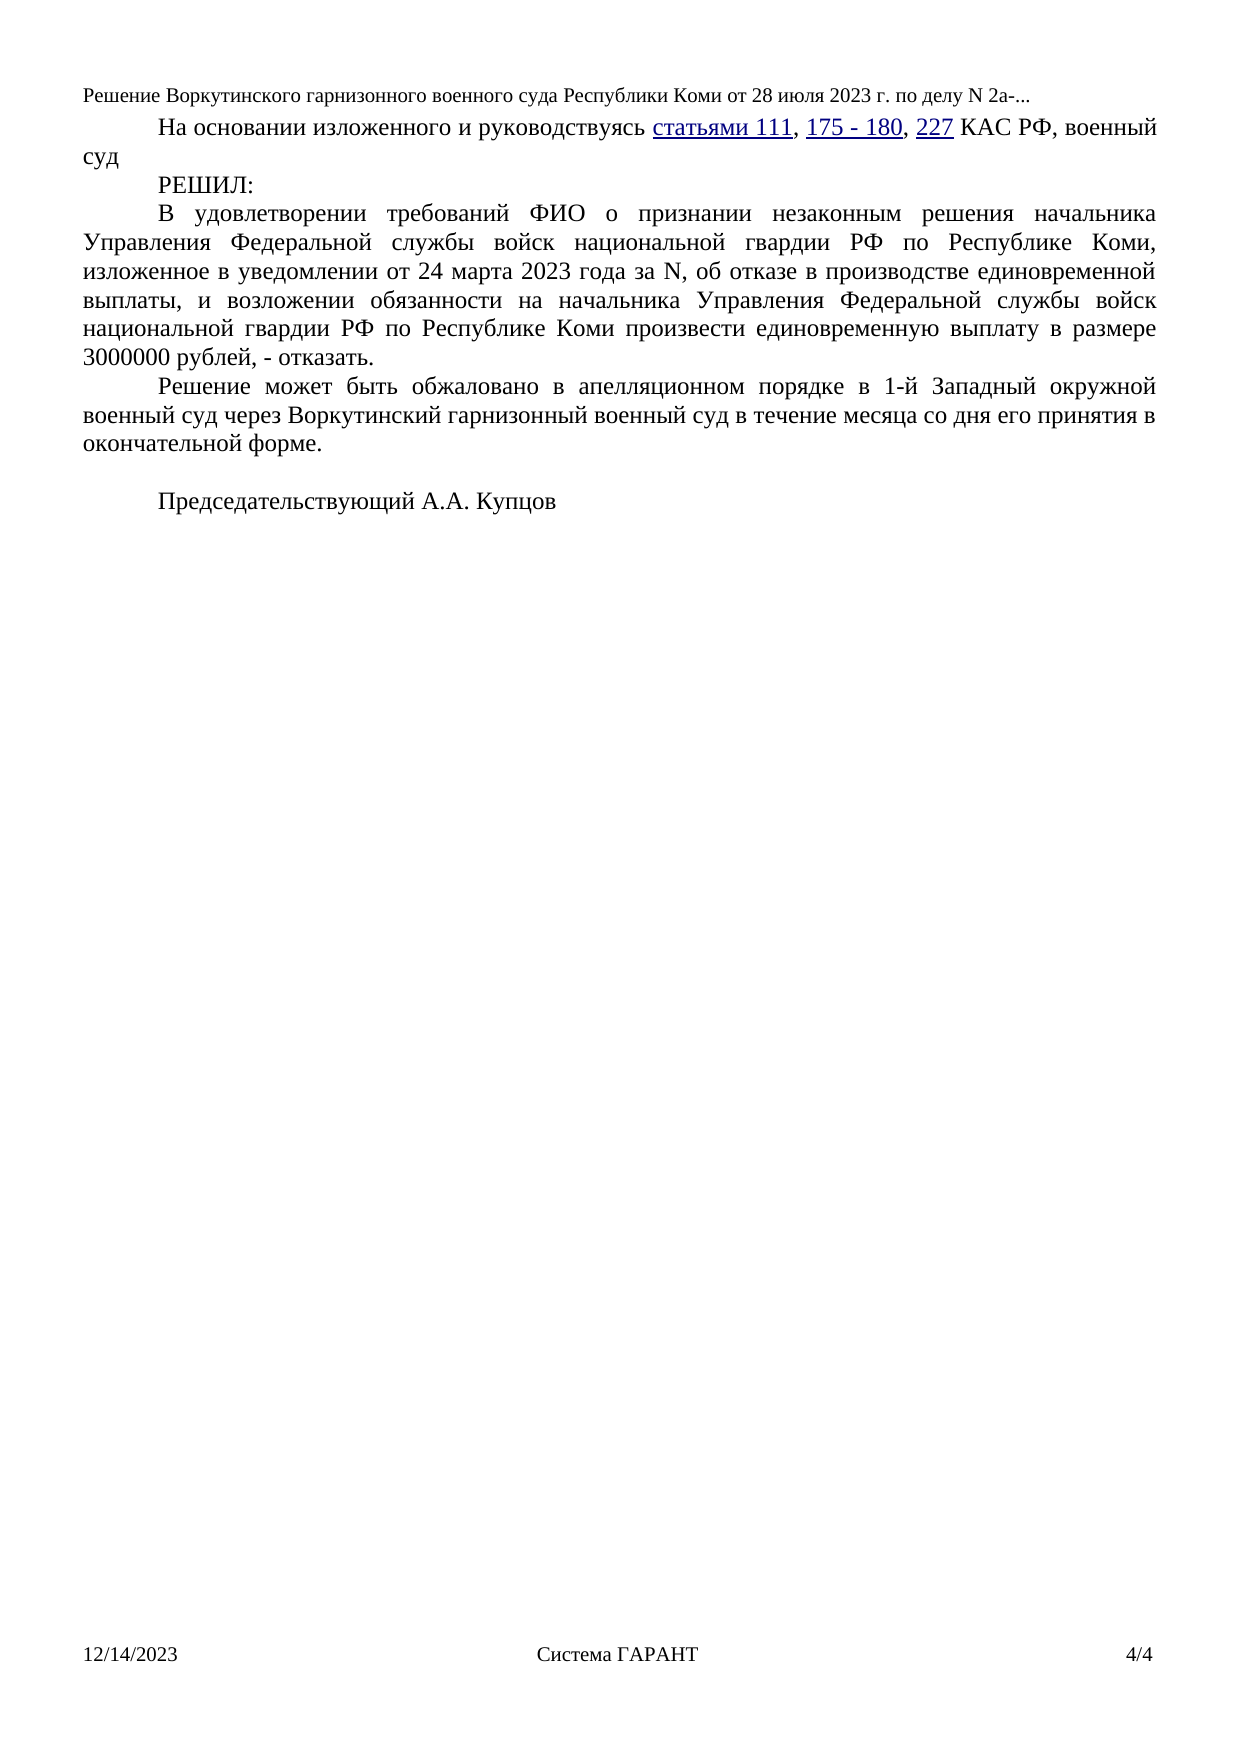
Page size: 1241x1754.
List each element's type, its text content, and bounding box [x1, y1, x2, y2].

text РЕШИЛ: [83, 170, 1157, 198]
text В удовлетворении требований ФИО о признании незаконным решения начальника Управления Федеральной службы войск национальной гвардии РФ по Республике Коми, изложенное в уведомлении от 24 марта 2023 года за N, об отказе в производстве единовременной выплаты, и возложении обязанности на начальника Управления Федеральной службы войск национальной гвардии РФ по Республике Коми произвести единовременную выплату в размере 3000000 рублей, - отказать. [83, 198, 1157, 371]
text Председательствующий А.А. Купцов [83, 486, 1157, 515]
text На основании изложенного и руководствуясь статьями 111, 175 - 180, 227 КАС РФ, военный суд [83, 112, 1157, 170]
text Решение может быть обжаловано в апелляционном порядке в 1-й Западный окружной военный суд через Воркутинский гарнизонный военный суд в течение месяца со дня его принятия в окончательной форме. [83, 371, 1157, 457]
